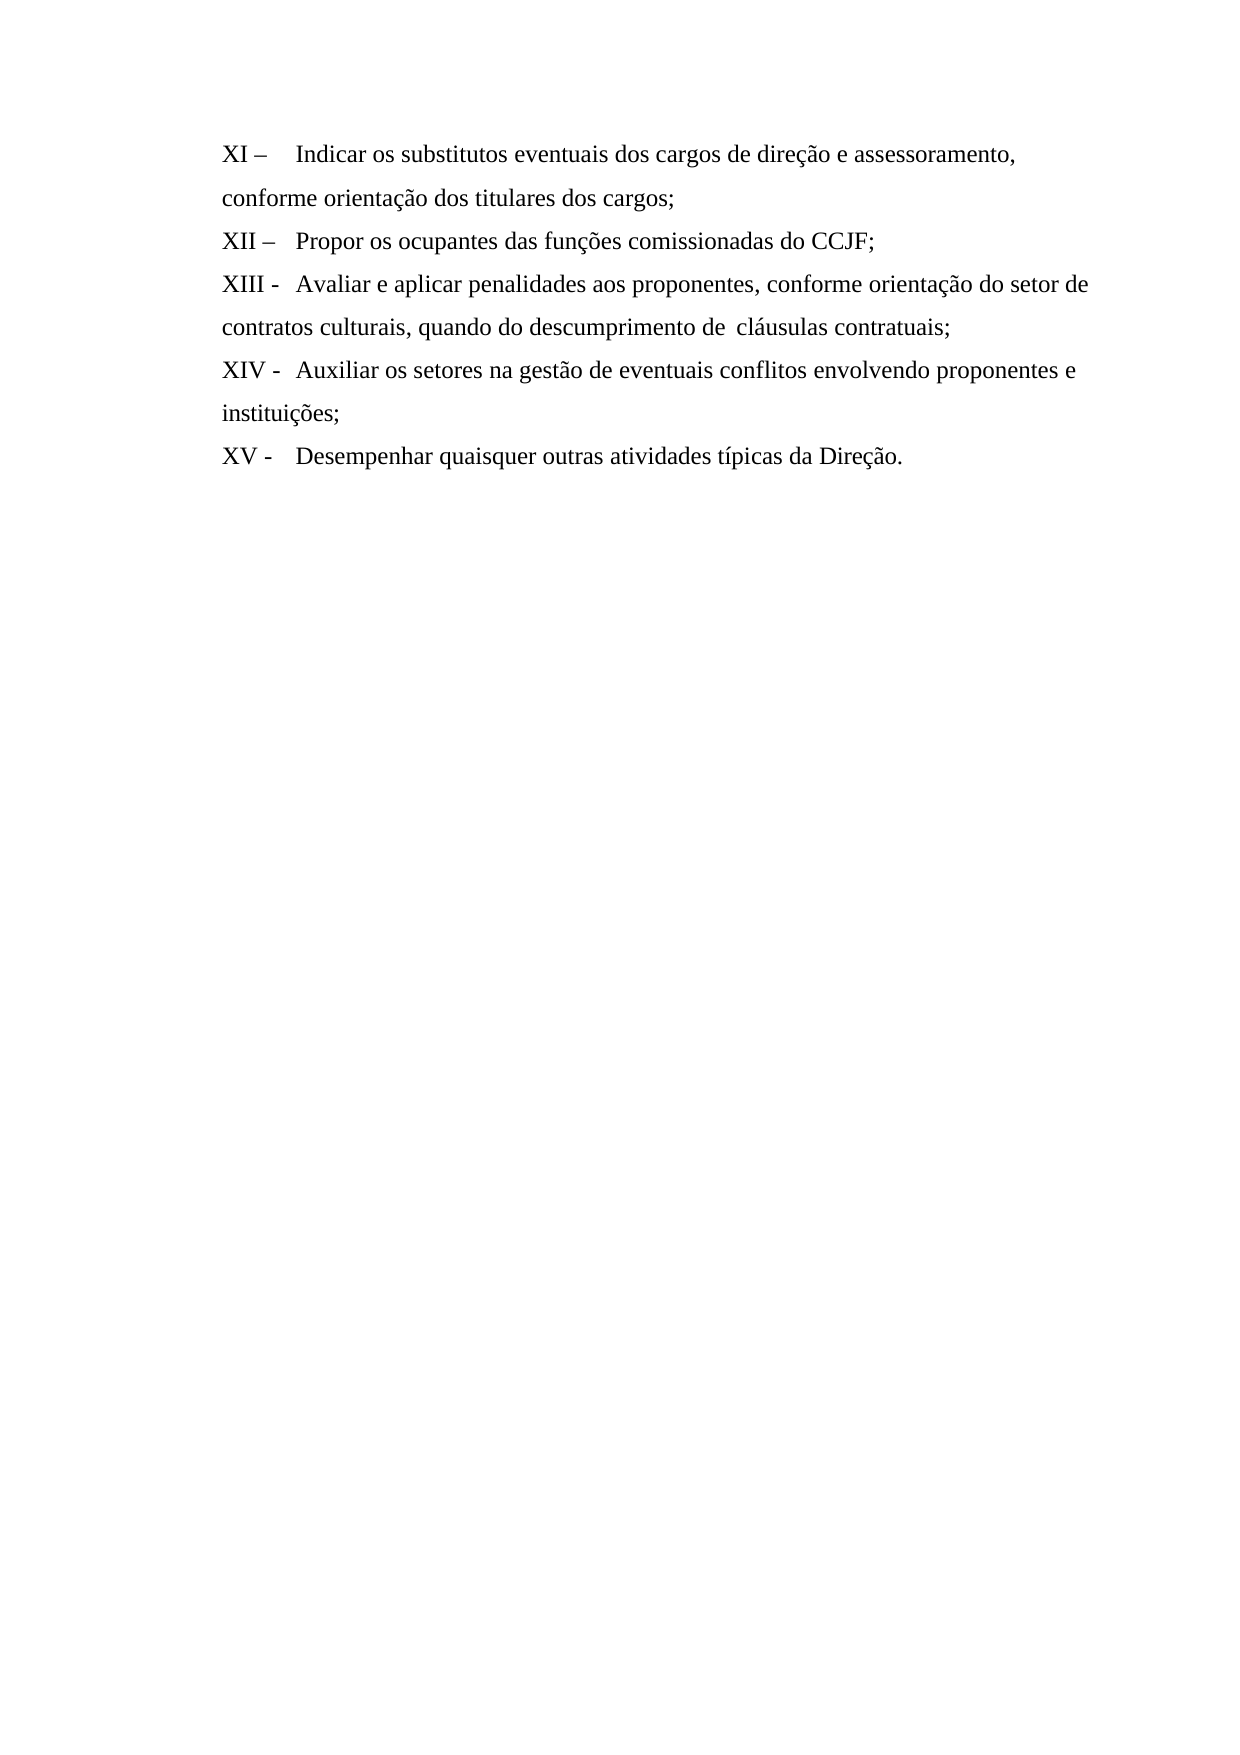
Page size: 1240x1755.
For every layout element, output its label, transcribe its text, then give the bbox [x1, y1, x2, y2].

text XIV - Auxiliar os setores na gestão de eventuais conflitos envolvendo proponentes e instituições; [222, 355, 1093, 427]
text XII – Propor os ocupantes das funções comissionadas do CCJF; [222, 226, 1093, 254]
text XV - Desempenhar quaisquer outras atividades típicas da Direção. [222, 441, 1093, 470]
text XI – Indicar os substitutos eventuais dos cargos de direção e assessoramento, conforme orientação dos titulares dos cargos; [222, 139, 1093, 211]
text XIII - Avaliar e aplicar penalidades aos proponentes, conforme orientação do setor de contratos culturais, quando do descumprimento de cláusulas contratuais; [222, 269, 1093, 341]
